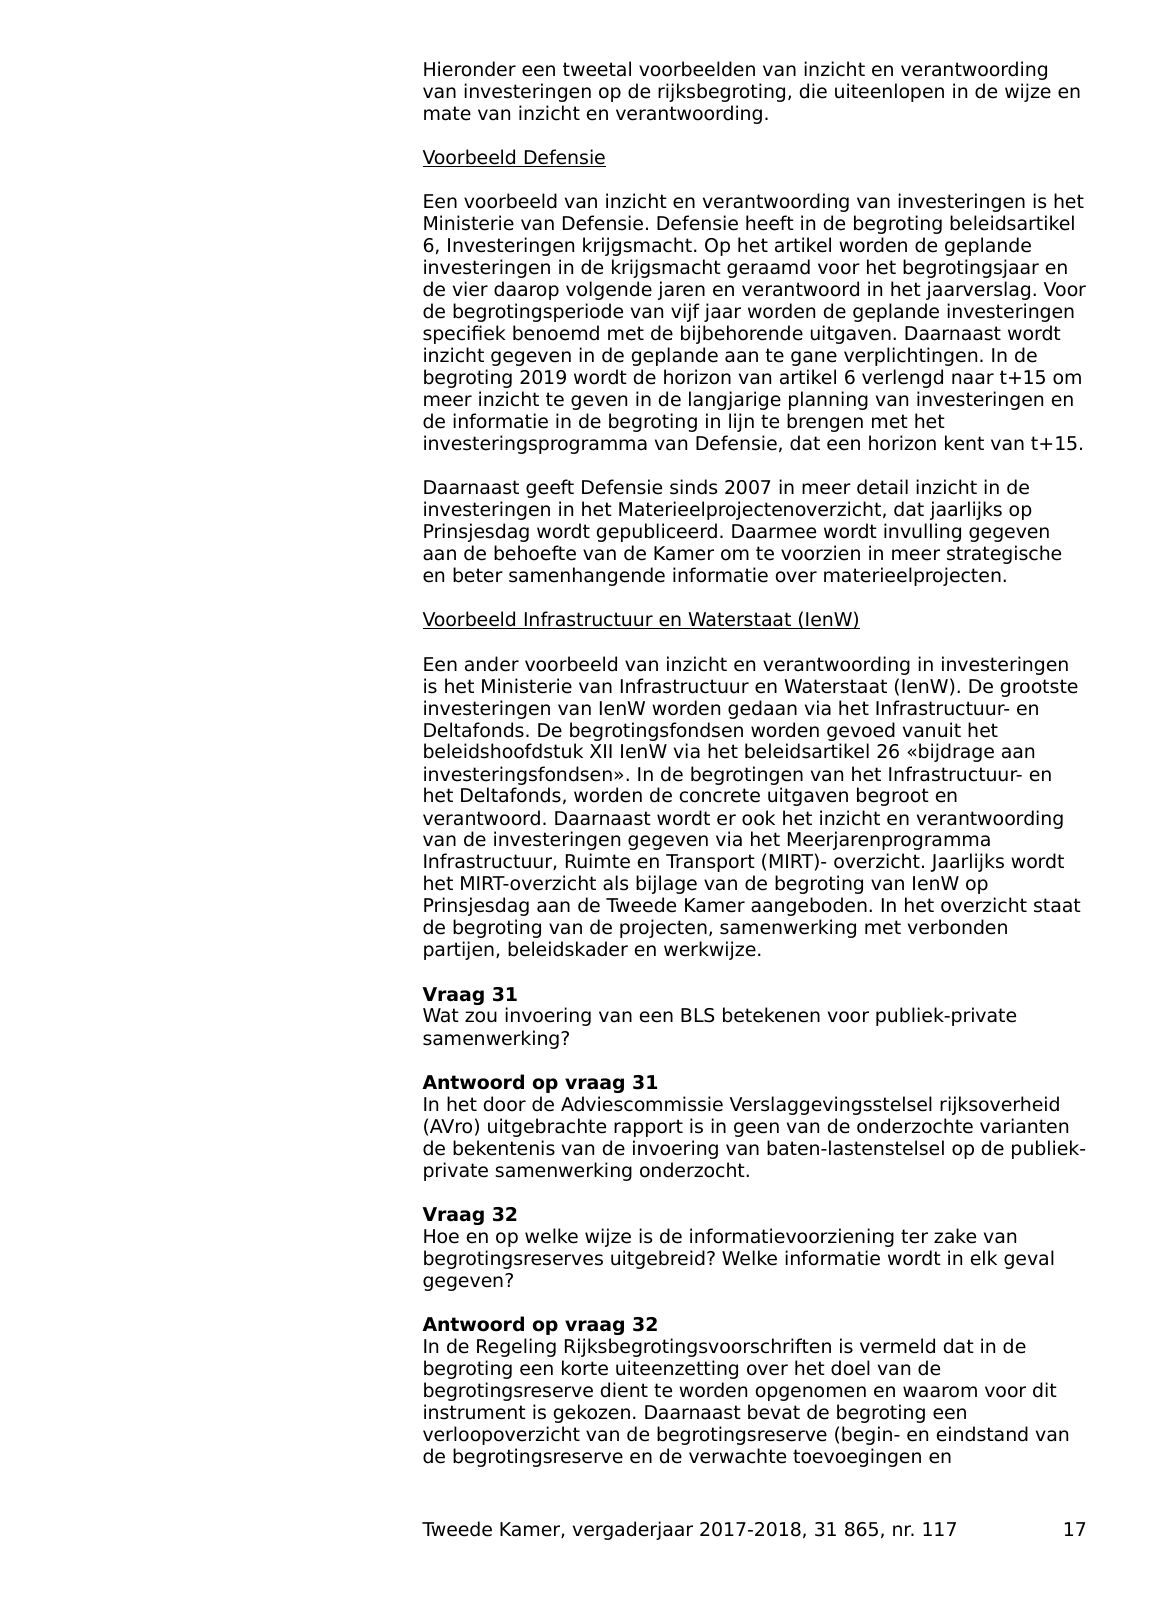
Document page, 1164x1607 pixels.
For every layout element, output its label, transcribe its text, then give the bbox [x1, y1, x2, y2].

text Antwoord op vraag 32 [422, 1314, 1087, 1336]
text Hieronder een tweetal voorbeelden van inzicht en verantwoording van investeringen op de rijksbegroting, die uiteenlopen in de wijze en mate van inzicht en verantwoording. [422, 59, 1087, 125]
subtitle Voorbeeld Defensie [422, 147, 1087, 169]
text Wat zou invoering van een BLS betekenen voor publiek-private samenwerking? [422, 1005, 1087, 1049]
text Vraag 32 [422, 1204, 1087, 1226]
text Een ander voorbeeld van inzicht en verantwoording in investeringen is het Ministerie van Infrastructuur en Waterstaat (IenW). De grootste investeringen van IenW worden gedaan via het Infrastructuur- en Deltafonds. De begrotingsfondsen worden gevoed vanuit het beleidshoofdstuk XII IenW via het beleidsartikel 26 «bijdrage aan investeringsfondsen». In de begrotingen van het Infrastructuur- en het Deltafonds, worden de concrete uitgaven begroot en verantwoord. Daarnaast wordt er ook het inzicht en verantwoording van de investeringen gegeven via het Meerjarenprogramma Infrastructuur, Ruimte en Transport (MIRT)- overzicht. Jaarlijks wordt het MIRT-overzicht als bijlage van de begroting van IenW op Prinsjesdag aan de Tweede Kamer aangeboden. In het overzicht staat de begroting van de projecten, samenwerking met verbonden partijen, beleidskader en werkwijze. [422, 653, 1087, 961]
text Antwoord op vraag 31 [422, 1072, 1087, 1093]
text In de Regeling Rijksbegrotingsvoorschriften is vermeld dat in de begroting een korte uiteenzetting over het doel van de begrotingsreserve dient te worden opgenomen en waarom voor dit instrument is gekozen. Daarnaast bevat de begroting een verloopoverzicht van de begrotingsreserve (begin- en eindstand van de begrotingsreserve en de verwachte toevoegingen en [422, 1336, 1087, 1468]
text Vraag 31 [422, 983, 1087, 1005]
text Daarnaast geeft Defensie sinds 2007 in meer detail inzicht in de investeringen in het Materieelprojectenoverzicht, dat jaarlijks op Prinsjesdag wordt gepubliceerd. Daarmee wordt invulling gegeven aan de behoefte van de Kamer om te voorzien in meer strategische en beter samenhangende informatie over materieelprojecten. [422, 477, 1087, 587]
text Een voorbeeld van inzicht en verantwoording van investeringen is het Ministerie van Defensie. Defensie heeft in de begroting beleidsartikel 6, Investeringen krijgsmacht. Op het artikel worden de geplande investeringen in de krijgsmacht geraamd voor het begrotingsjaar en de vier daarop volgende jaren en verantwoord in het jaarverslag. Voor de begrotingsperiode van vijf jaar worden de geplande investeringen specifiek benoemd met de bijbehorende uitgaven. Daarnaast wordt inzicht gegeven in de geplande aan te gane verplichtingen. In de begroting 2019 wordt de horizon van artikel 6 verlengd naar t+15 om meer inzicht te geven in de langjarige planning van investeringen en de informatie in de begroting in lijn te brengen met het investeringsprogramma van Defensie, dat een horizon kent van t+15. [422, 191, 1087, 455]
text In het door de Adviescommissie Verslaggevingsstelsel rijksoverheid (AVro) uitgebrachte rapport is in geen van de onderzochte varianten de bekentenis van de invoering van baten-lastenstelsel op de publiek-private samenwerking onderzocht. [422, 1093, 1087, 1181]
subtitle Voorbeeld Infrastructuur en Waterstaat (IenW) [422, 609, 1087, 631]
text Hoe en op welke wijze is de informatievoorziening ter zake van begrotingsreserves uitgebreid? Welke informatie wordt in elk geval gegeven? [422, 1226, 1087, 1292]
